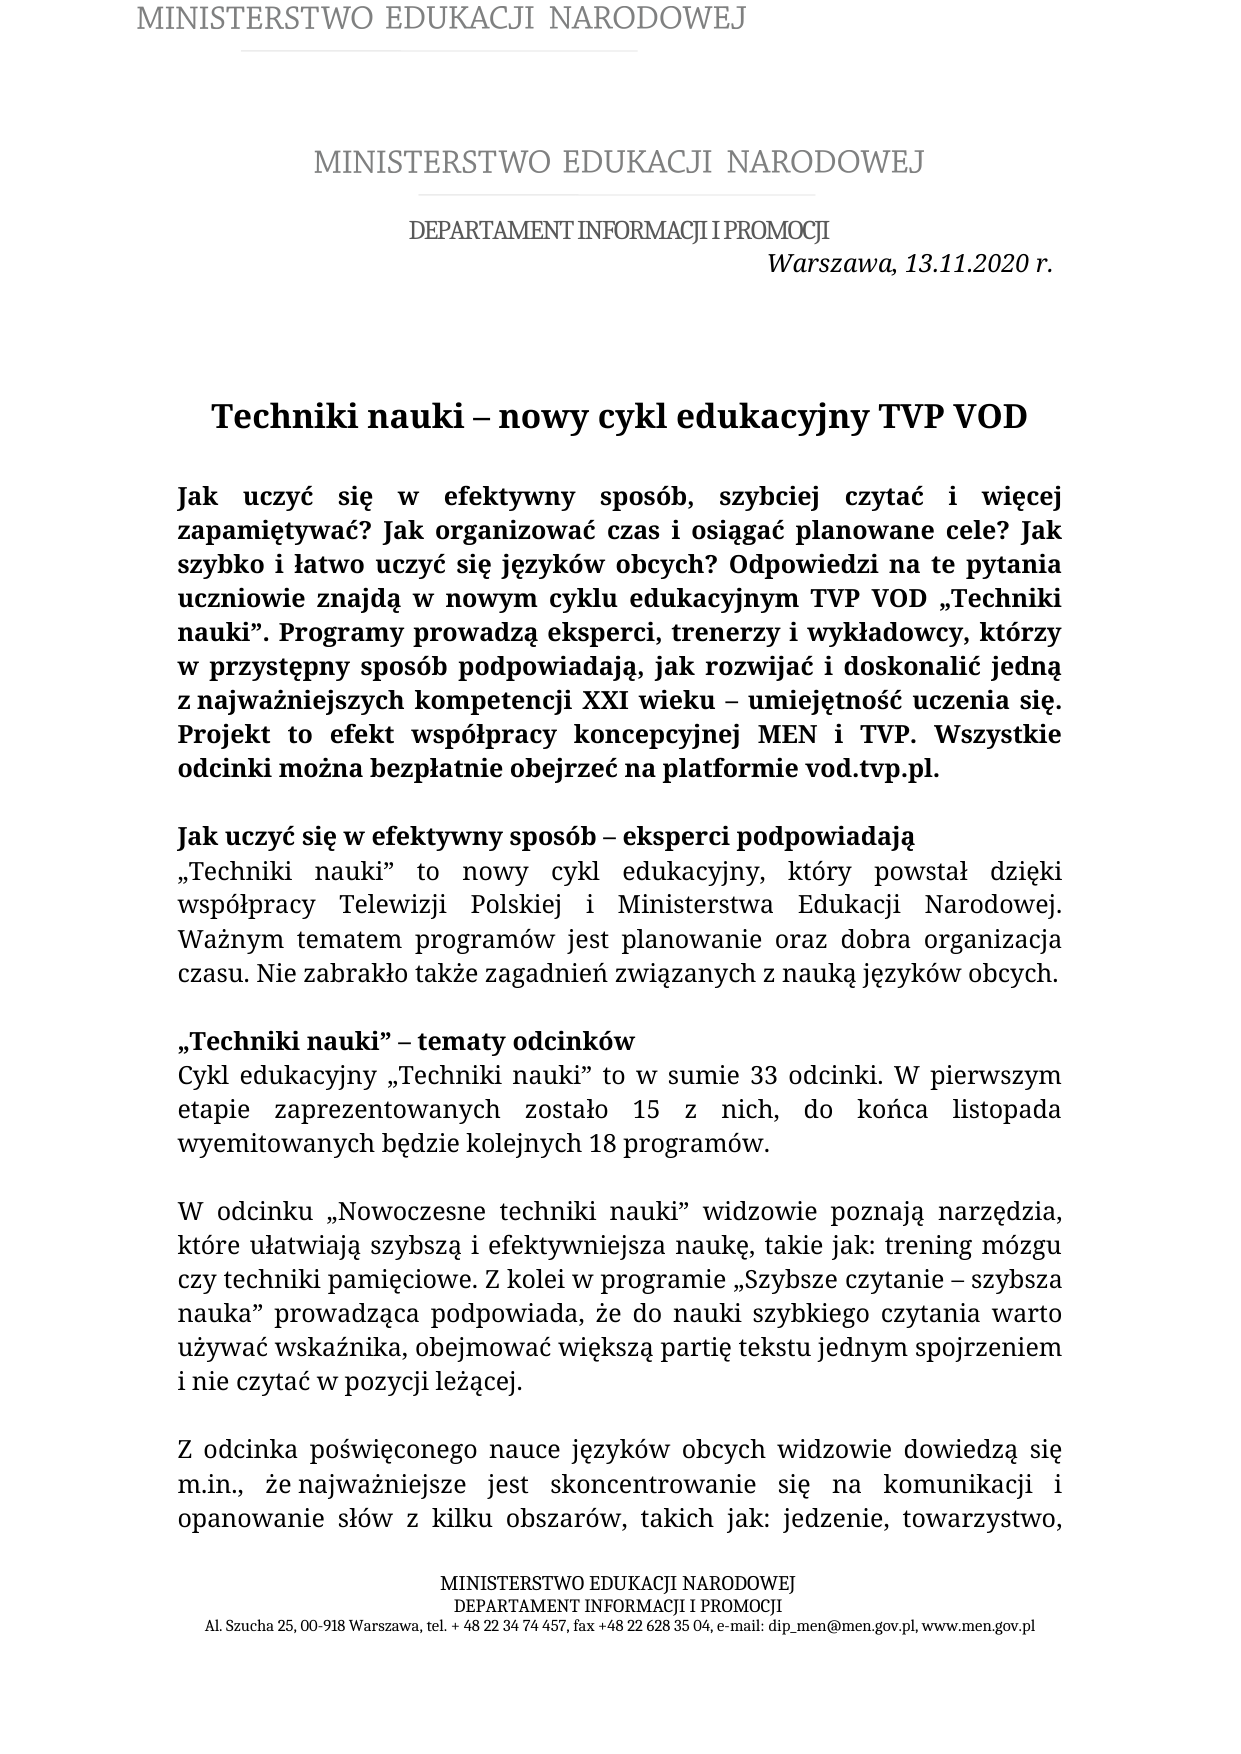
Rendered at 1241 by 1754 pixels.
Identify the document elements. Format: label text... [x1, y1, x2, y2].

text Cykl edukacyjny „Techniki nauki” to w sumie 33 odcinki. W pierwszym etapie zaprezentowanych zostało 15 z nich, do końca listopada wyemitowanych będzie kolejnych 18 programów. [177, 1057, 1063, 1160]
text „Techniki nauki” to nowy cykl edukacyjny, który powstał dzięki współpracy Telewizji Polskiej i Ministerstwa Edukacji Narodowej. Ważnym tematem programów jest planowanie oraz dobra organizacja czasu. Nie zabrakło także zagadnień związanych z nauką języków obcych. [177, 853, 1063, 989]
text W odcinku „Nowoczesne techniki nauki” widzowie poznają narzędzia, które ułatwiają szybszą i efektywniejsza naukę, takie jak: trening mózgu czy techniki pamięciowe. Z kolei w programie „Szybsze czytanie – szybsza nauka” prowadząca podpowiada, że do nauki szybkiego czytania warto używać wskaźnika, obejmować większą partię tekstu jednym spojrzeniem i nie czytać w pozycji leżącej. [177, 1194, 1063, 1398]
text Techniki nauki – nowy cykl edukacyjny TVP VOD [177, 393, 1063, 439]
text Warszawa, 13.11.2020 r. [177, 246, 1063, 280]
text Jak uczyć się w efektywny sposób, szybciej czytać i więcej zapamiętywać? Jak organizować czas i osiągać planowane cele? Jak szybko i łatwo uczyć się języków obcych? Odpowiedzi na te pytania uczniowie znajdą w nowym cyklu edukacyjnym TVP VOD „Techniki nauki”. Programy prowadzą eksperci, trenerzy i wykładowcy, którzy w przystępny sposób podpowiadają, jak rozwijać i doskonalić jedną z najważniejszych kompetencji XXI wieku – umiejętność uczenia się. Projekt to efekt współpracy koncepcyjnej MEN i TVP. Wszystkie odcinki można bezpłatnie obejrzeć na platformie vod.tvp.pl. [177, 478, 1063, 785]
text „Techniki nauki” – tematy odcinków [177, 1023, 1063, 1057]
text Jak uczyć się w efektywny sposób – eksperci podpowiadają [177, 819, 1063, 853]
text Z odcinka poświęconego nauce języków obcych widzowie dowiedzą się m.in., że najważniejsze jest skoncentrowanie się na komunikacji i opanowanie słów z kilku obszarów, takich jak: jedzenie, towarzystwo, [177, 1432, 1063, 1534]
picture [177, 143, 1063, 215]
picture [0, 0, 886, 71]
